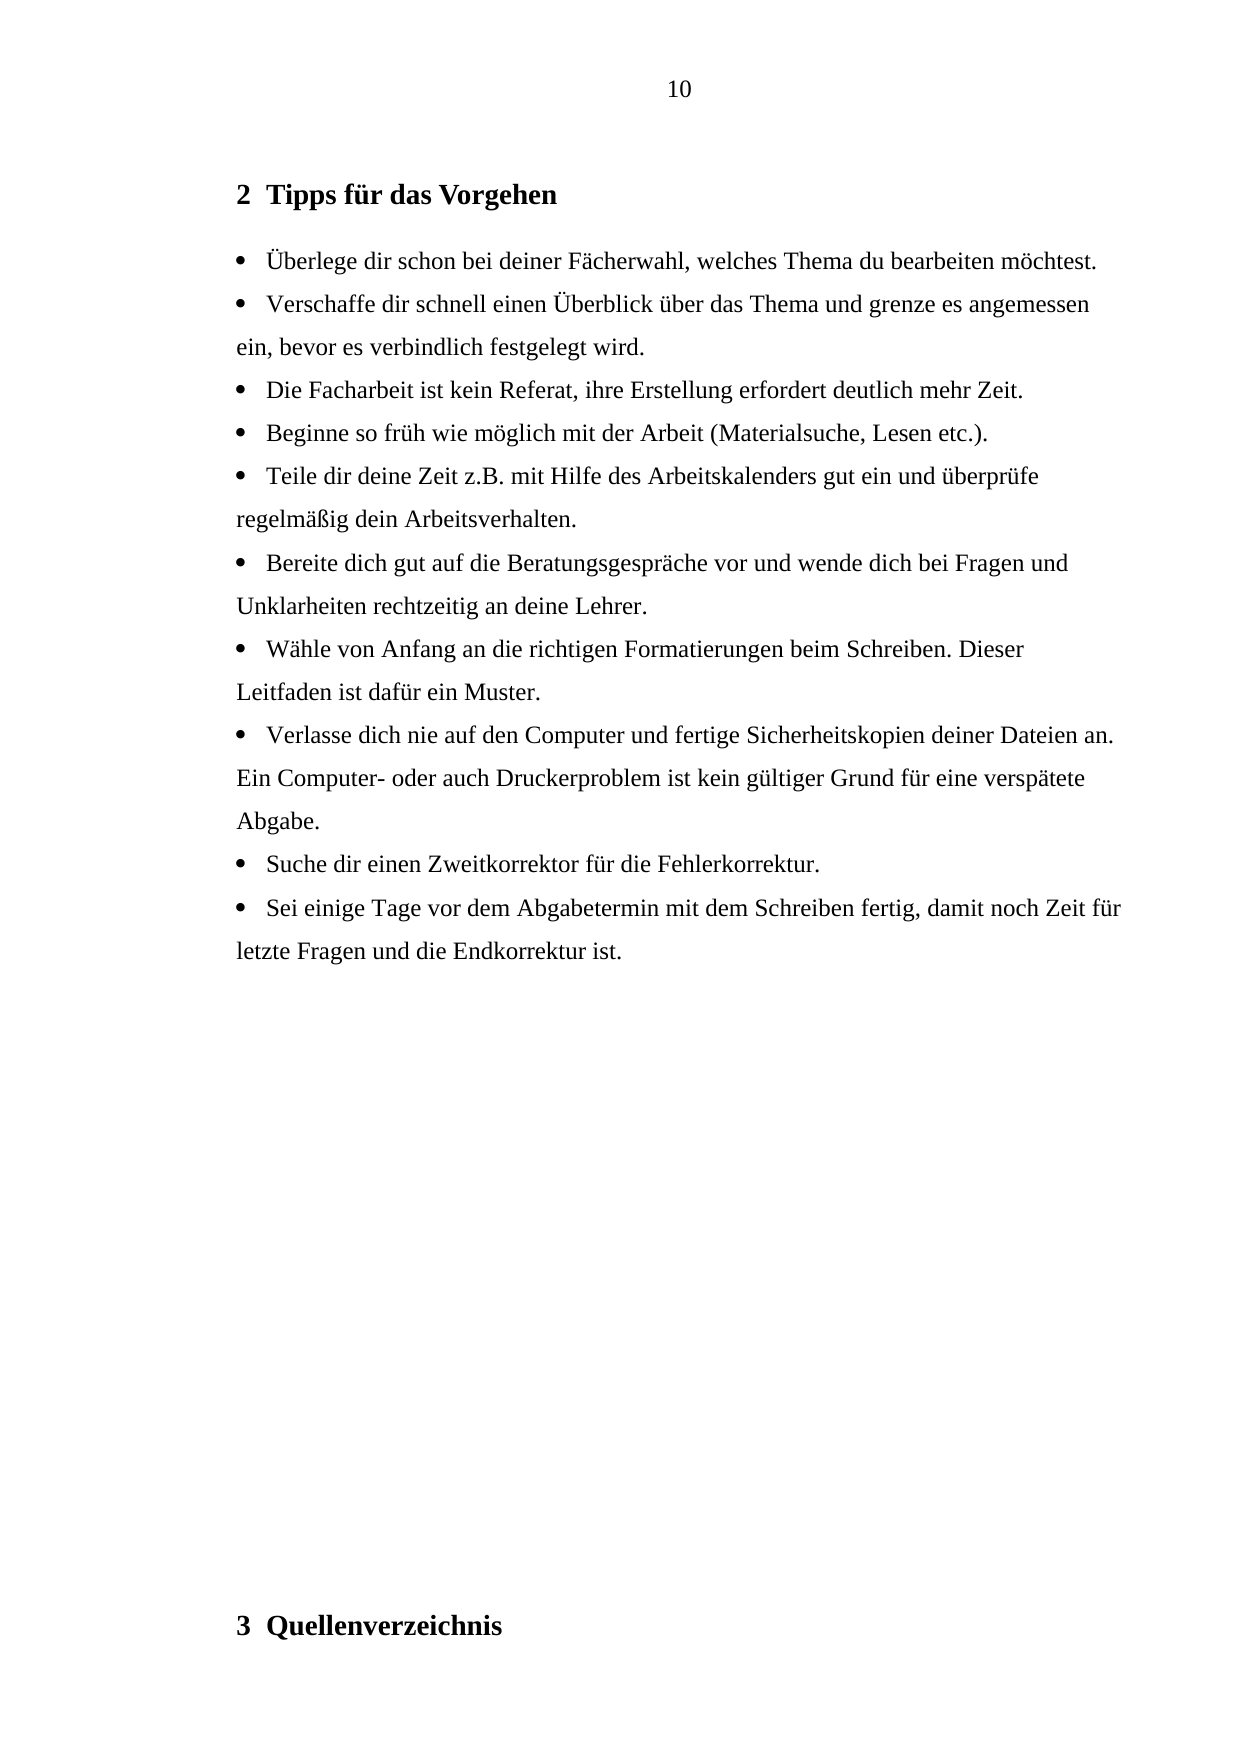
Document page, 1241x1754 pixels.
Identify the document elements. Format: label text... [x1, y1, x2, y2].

list Sei einige Tage vor dem Abgabetermin mit dem Schreiben fertig, damit noch Zeit für letzte Fragen und die Endkorrektur ist. [236, 893, 1122, 964]
list Beginne so früh wie möglich mit der Arbeit (Materialsuche, Lesen etc.). [236, 418, 1122, 447]
list Die Facharbeit ist kein Referat, ihre Erstellung erfordert deutlich mehr Zeit. [236, 375, 1122, 404]
subtitle Tipps für das Vorgehen [236, 177, 1122, 211]
subtitle Quellenverzeichnis [236, 1608, 1122, 1641]
list Überlege dir schon bei deiner Fächerwahl, welches Thema du bearbeiten möchtest. [236, 246, 1122, 274]
list Bereite dich gut auf die Beratungsgespräche vor und wende dich bei Fragen und Unklarheiten rechtzeitig an deine Lehrer. [236, 548, 1122, 619]
list Teile dir deine Zeit z.B. mit Hilfe des Arbeitskalenders gut ein und überprüfe regelmäßig dein Arbeitsverhalten. [236, 461, 1122, 533]
list Verschaffe dir schnell einen Überblick über das Thema und grenze es angemessen ein, bevor es verbindlich festgelegt wird. [236, 289, 1122, 361]
list Suche dir einen Zweitkorrektor für die Fehlerkorrektur. [236, 849, 1122, 878]
list Wähle von Anfang an die richtigen Formatierungen beim Schreiben. Dieser Leitfaden ist dafür ein Muster. [236, 634, 1122, 706]
list Verlasse dich nie auf den Computer und fertige Sicherheitskopien deiner Dateien an. Ein Computer- oder auch Druckerproblem ist kein gültiger Grund für eine verspätete Abgabe. [236, 720, 1122, 835]
